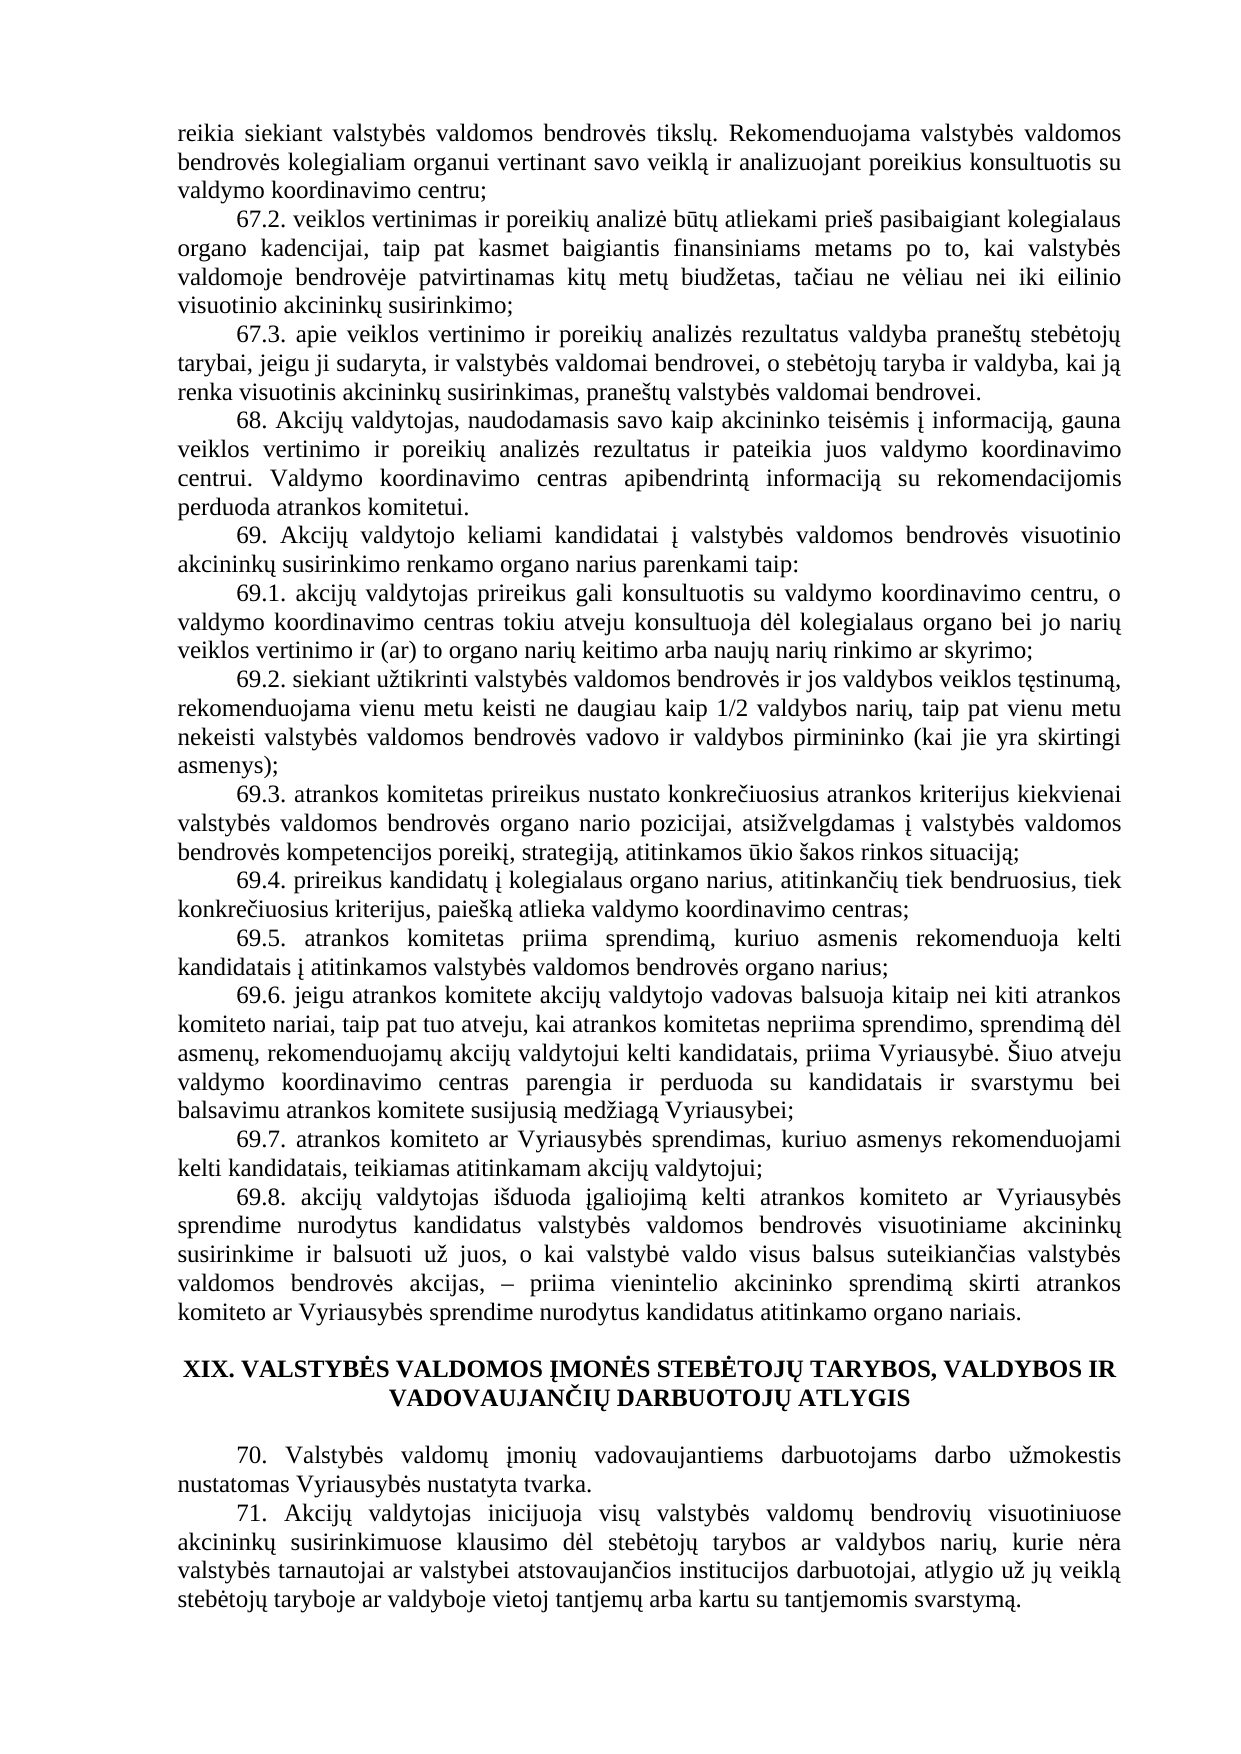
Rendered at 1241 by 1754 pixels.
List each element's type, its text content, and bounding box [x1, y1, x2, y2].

text 69. Akcijų valdytojo keliami kandidatai į valstybės valdomos bendrovės visuotinio akcininkų susirinkimo renkamo organo narius parenkami taip: [177, 521, 1122, 578]
text 71. Akcijų valdytojas inicijuoja visų valstybės valdomų bendrovių visuotiniuose akcininkų susirinkimuose klausimo dėl stebėtojų tarybos ar valdybos narių, kurie nėra valstybės tarnautojai ar valstybei atstovaujančios institucijos darbuotojai, atlygio už jų veiklą stebėtojų taryboje ar valdyboje vietoj tantjemų arba kartu su tantjemomis svarstymą. [177, 1498, 1122, 1613]
text XIX. VALSTYBĖS VALDOMOS ĮMONĖS STEBĖTOJŲ TARYBOS, VALDYBOS IR VADOVAUJANČIŲ DARBUOTOJŲ ATLYGIS [177, 1354, 1122, 1412]
text 69.8. akcijų valdytojas išduoda įgaliojimą kelti atrankos komiteto ar Vyriausybės sprendime nurodytus kandidatus valstybės valdomos bendrovės visuotiniame akcininkų susirinkime ir balsuoti už juos, o kai valstybė valdo visus balsus suteikiančias valstybės valdomos bendrovės akcijas, – priima vienintelio akcininko sprendimą skirti atrankos komiteto ar Vyriausybės sprendime nurodytus kandidatus atitinkamo organo nariais. [177, 1182, 1122, 1326]
text 69.7. atrankos komiteto ar Vyriausybės sprendimas, kuriuo asmenys rekomenduojami kelti kandidatais, teikiamas atitinkamam akcijų valdytojui; [177, 1124, 1122, 1182]
text 68. Akcijų valdytojas, naudodamasis savo kaip akcininko teisėmis į informaciją, gauna veiklos vertinimo ir poreikių analizės rezultatus ir pateikia juos valdymo koordinavimo centrui. Valdymo koordinavimo centras apibendrintą informaciją su rekomendacijomis perduoda atrankos komitetui. [177, 406, 1122, 521]
text 69.6. jeigu atrankos komitete akcijų valdytojo vadovas balsuoja kitaip nei kiti atrankos komiteto nariai, taip pat tuo atveju, kai atrankos komitetas nepriima sprendimo, sprendimą dėl asmenų, rekomenduojamų akcijų valdytojui kelti kandidatais, priima Vyriausybė. Šiuo atveju valdymo koordinavimo centras parengia ir perduoda su kandidatais ir svarstymu bei balsavimu atrankos komitete susijusią medžiagą Vyriausybei; [177, 981, 1122, 1124]
text 67.3. apie veiklos vertinimo ir poreikių analizės rezultatus valdyba praneštų stebėtojų tarybai, jeigu ji sudaryta, ir valstybės valdomai bendrovei, o stebėtojų taryba ir valdyba, kai ją renka visuotinis akcininkų susirinkimas, praneštų valstybės valdomai bendrovei. [177, 319, 1122, 406]
text 69.3. atrankos komitetas prireikus nustato konkrečiuosius atrankos kriterijus kiekvienai valstybės valdomos bendrovės organo nario pozicijai, atsižvelgdamas į valstybės valdomos bendrovės kompetencijos poreikį, strategiją, atitinkamos ūkio šakos rinkos situaciją; [177, 779, 1122, 866]
text 69.1. akcijų valdytojas prireikus gali konsultuotis su valdymo koordinavimo centru, o valdymo koordinavimo centras tokiu atveju konsultuoja dėl kolegialaus organo bei jo narių veiklos vertinimo ir (ar) to organo narių keitimo arba naujų narių rinkimo ar skyrimo; [177, 578, 1122, 664]
text 70. Valstybės valdomų įmonių vadovaujantiems darbuotojams darbo užmokestis nustatomas Vyriausybės nustatyta tvarka. [177, 1441, 1122, 1498]
text 69.5. atrankos komitetas priima sprendimą, kuriuo asmenis rekomenduoja kelti kandidatais į atitinkamos valstybės valdomos bendrovės organo narius; [177, 923, 1122, 981]
text 69.2. siekiant užtikrinti valstybės valdomos bendrovės ir jos valdybos veiklos tęstinumą, rekomenduojama vienu metu keisti ne daugiau kaip 1/2 valdybos narių, taip pat vienu metu nekeisti valstybės valdomos bendrovės vadovo ir valdybos pirmininko (kai jie yra skirtingi asmenys); [177, 664, 1122, 779]
text reikia siekiant valstybės valdomos bendrovės tikslų. Rekomenduojama valstybės valdomos bendrovės kolegialiam organui vertinant savo veiklą ir analizuojant poreikius konsultuotis su valdymo koordinavimo centru; [177, 118, 1122, 204]
text 69.4. prireikus kandidatų į kolegialaus organo narius, atitinkančių tiek bendruosius, tiek konkrečiuosius kriterijus, paiešką atlieka valdymo koordinavimo centras; [177, 866, 1122, 923]
text 67.2. veiklos vertinimas ir poreikių analizė būtų atliekami prieš pasibaigiant kolegialaus organo kadencijai, taip pat kasmet baigiantis finansiniams metams po to, kai valstybės valdomoje bendrovėje patvirtinamas kitų metų biudžetas, tačiau ne vėliau nei iki eilinio visuotinio akcininkų susirinkimo; [177, 204, 1122, 319]
